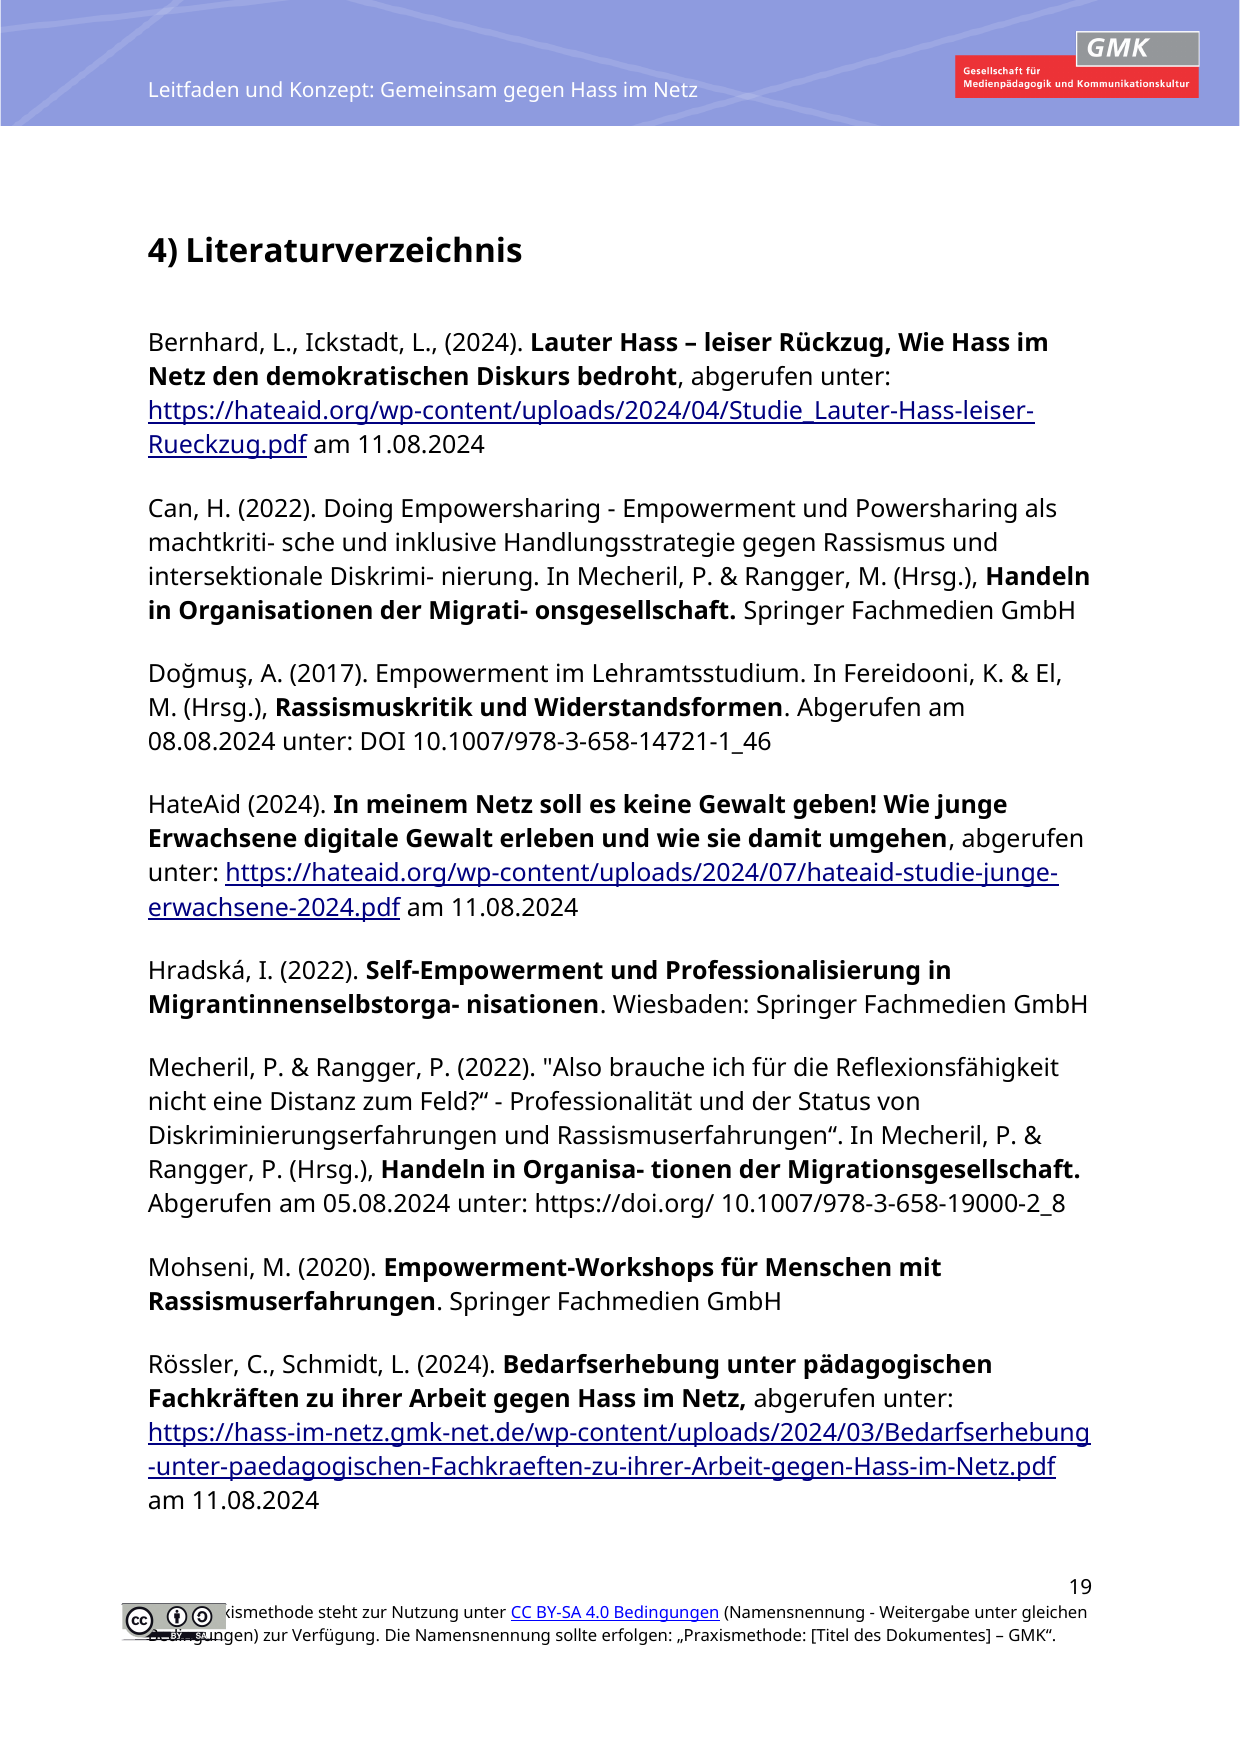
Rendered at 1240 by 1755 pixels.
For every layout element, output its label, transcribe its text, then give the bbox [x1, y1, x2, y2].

text HateAid (2024). In meinem Netz soll es keine Gewalt geben! Wie junge Erwachsene digitale Gewalt erleben und wie sie damit umgehen, abgerufen unter: https://hateaid.org/wp-content/uploads/2024/07/hateaid-studie-junge-erwachsene-2024.pdf am 11.08.2024 [148, 787, 1092, 923]
text Can, H. (2022). Doing Empowersharing - Empowerment und Powersharing als machtkriti- sche und inklusive Handlungsstrategie gegen Rassismus und intersektionale Diskrimi- nierung. In Mecheril, P. & Rangger, M. (Hrsg.), Handeln in Organisationen der Migrati- onsgesellschaft. Springer Fachmedien GmbH [148, 490, 1092, 626]
text Hradská, I. (2022). Self-Empowerment und Professionalisierung in Migrantinnenselbstorga- nisationen. Wiesbaden: Springer Fachmedien GmbH [148, 952, 1092, 1021]
subtitle Literaturverzeichnis [148, 227, 1092, 272]
text Rössler, C., Schmidt, L. (2024). Bedarfserhebung unter pädagogischen Fachkräften zu ihrer Arbeit gegen Hass im Netz, abgerufen unter: https://hass-im-netz.gmk-net.de/wp-content/uploads/2024/03/Bedarfserhebung-unter-paedagogischen-Fachkraeften-zu-ihrer-Arbeit-gegen-Hass-im-Netz.pdf am 11.08.2024 [148, 1346, 1092, 1517]
text Mohseni, M. (2020). Empowerment-Workshops für Menschen mit Rassismuserfahrungen. Springer Fachmedien GmbH [148, 1249, 1092, 1317]
text Bernhard, L., Ickstadt, L., (2024). Lauter Hass – leiser Rückzug, Wie Hass im Netz den demokratischen Diskurs bedroht, abgerufen unter: https://hateaid.org/wp-content/uploads/2024/04/Studie_Lauter-Hass-leiser-Rueckzug.pdf am 11.08.2024 [148, 325, 1092, 461]
text Doğmuş, A. (2017). Empowerment im Lehramtsstudium. In Fereidooni, K. & El, M. (Hrsg.), Rassismuskritik und Widerstandsformen. Abgerufen am 08.08.2024 unter: DOI 10.1007/978-3-658-14721-1_46 [148, 656, 1092, 758]
text Mecheril, P. & Rangger, P. (2022). "Also brauche ich für die Reflexionsfähigkeit nicht eine Distanz zum Feld?“ - Professionalität und der Status von Diskriminierungserfahrungen und Rassismuserfahrungen“. In Mecheril, P. & Rangger, P. (Hrsg.), Handeln in Organisa- tionen der Migrationsgesellschaft. Abgerufen am 05.08.2024 unter: https://doi.org/ 10.1007/978-3-658-19000-2_8 [148, 1050, 1092, 1220]
